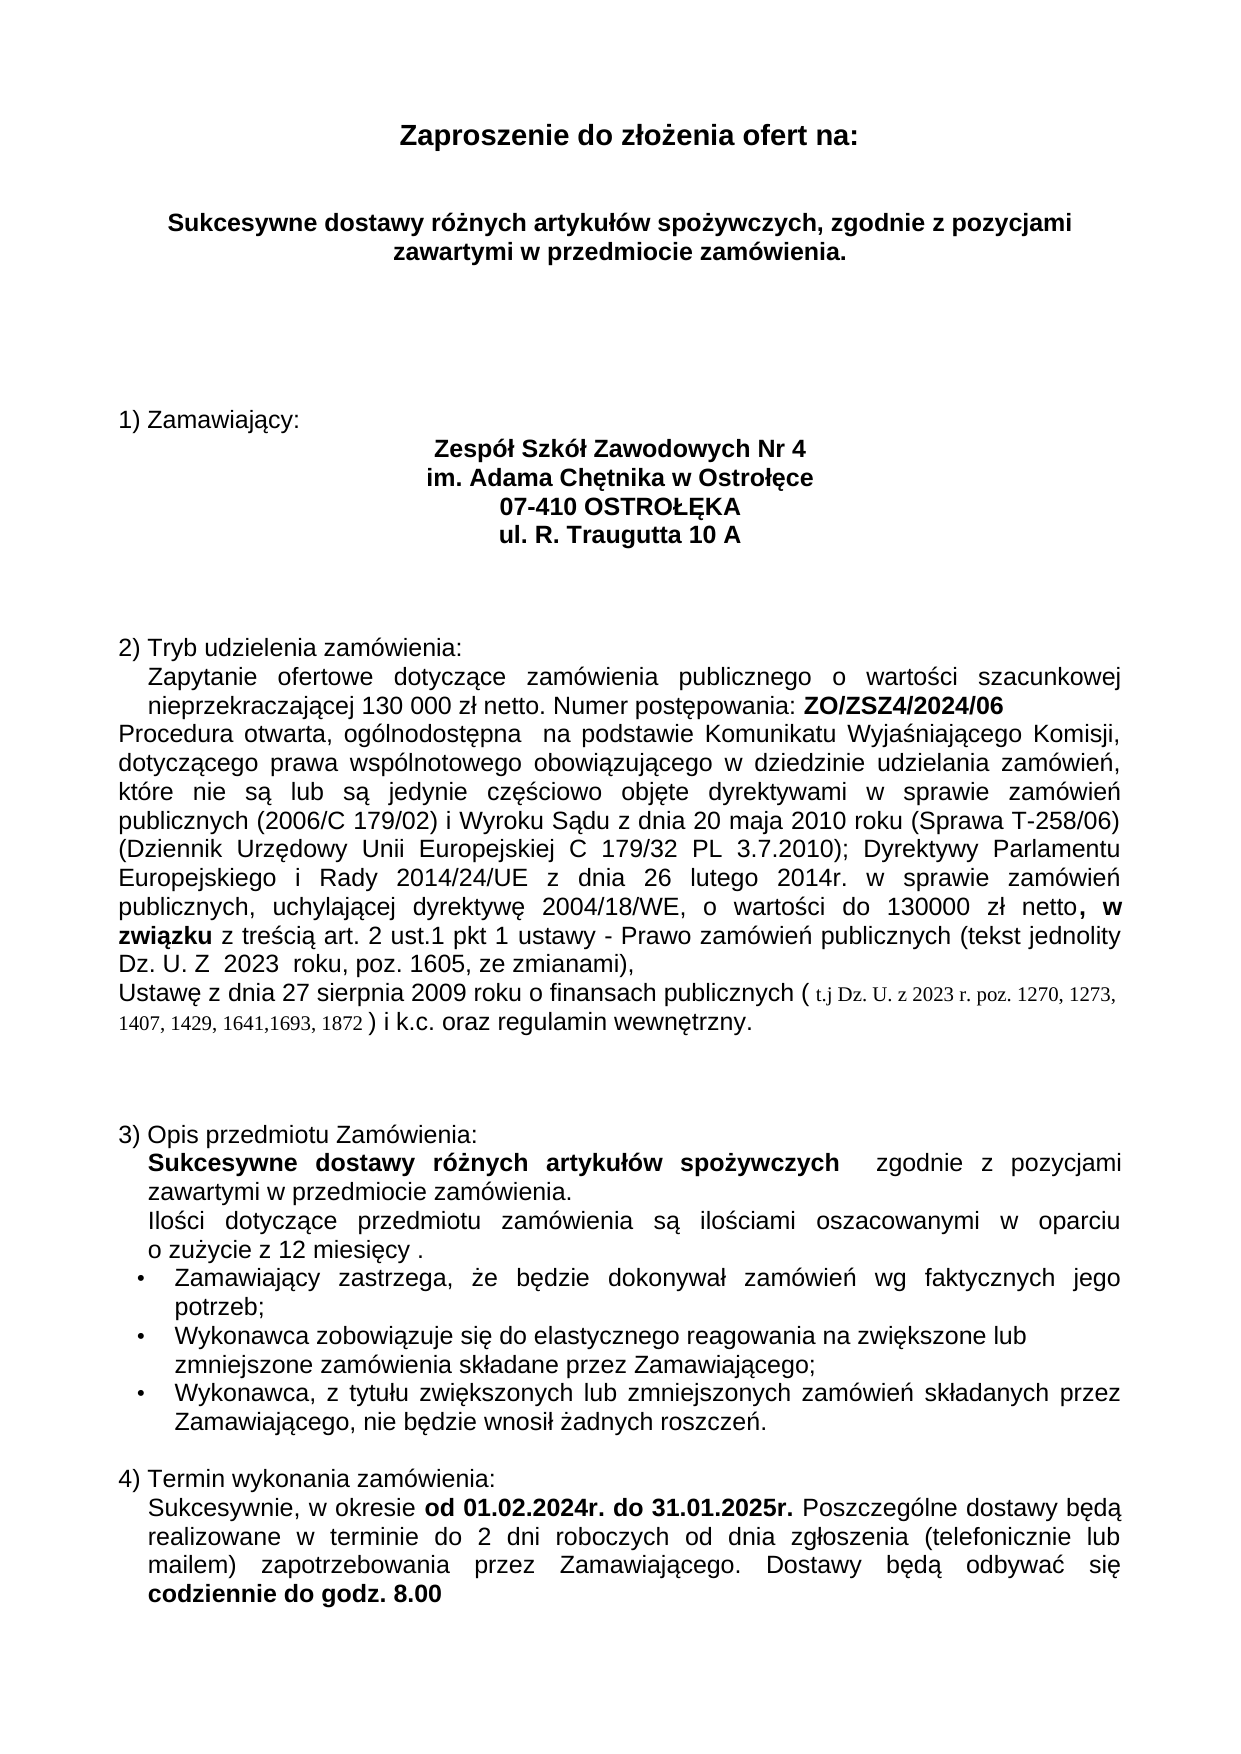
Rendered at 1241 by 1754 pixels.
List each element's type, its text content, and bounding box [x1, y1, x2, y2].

text Sukcesywne dostawy różnych artykułów spożywczych, zgodnie z pozycjami zawartymi w przedmiocie zamówienia. [118, 208, 1122, 265]
text Zapytanie ofertowe dotyczące zamówienia publicznego o wartości szacunkowej nieprzekraczającej 130 000 zł netto. Numer postępowania: ZO/ZSZ4/2024/06 [148, 662, 1122, 719]
text 3) Opis przedmiotu Zamówienia: [118, 1120, 1122, 1148]
text 2) Tryb udzielenia zamówienia: [118, 633, 1122, 662]
text im. Adama Chętnika w Ostrołęce [118, 463, 1122, 492]
text Sukcesywne dostawy różnych artykułów spożywczych zgodnie z pozycjami zawartymi w przedmiocie zamówienia. [148, 1148, 1122, 1206]
text Sukcesywnie, w okresie od 01.02.2024r. do 31.01.2025r. Poszczególne dostawy będą realizowane w terminie do 2 dni roboczych od dnia zgłoszenia (telefonicznie lub mailem) zapotrzebowania przez Zamawiającego. Dostawy będą odbywać się codziennie do godz. 8.00 [148, 1493, 1122, 1608]
text Ustawę z dnia 27 sierpnia 2009 roku o finansach publicznych ( t.j Dz. U. z 2023 r. poz. 1270, 1273, [118, 978, 1122, 1007]
text Ilości dotyczące przedmiotu zamówienia są ilościami oszacowanymi w oparciu o zużycie z 12 miesięcy . [148, 1206, 1122, 1263]
text 1407, 1429, 1641,1693, 1872 ) i k.c. oraz regulamin wewnętrzny. [118, 1007, 1122, 1036]
text 07-410 OSTROŁĘKA [118, 492, 1122, 520]
text Zaproszenie do złożenia ofert na: [137, 118, 1122, 152]
text Procedura otwarta, ogólnodostępna na podstawie Komunikatu Wyjaśniającego Komisji, dotyczącego prawa wspólnotowego obowiązującego w dziedzinie udzielania zamówień, które nie są lub są jedynie częściowo objęte dyrektywami w sprawie zamówień publicznych (2006/C 179/02) i Wyroku Sądu z dnia 20 maja 2010 roku (Sprawa T-258/06)(Dziennik Urzędowy Unii Europejskiej C 179/32 PL 3.7.2010); Dyrektywy Parlamentu Europejskiego i Rady 2014/24/UE z dnia 26 lutego 2014r. w sprawie zamówień publicznych, uchylającej dyrektywę 2004/18/WE, o wartości do 130000 zł netto, w związku z treścią art. 2 ust.1 pkt 1 ustawy - Prawo zamówień publicznych (tekst jednolity Dz. U. Z 2023 roku, poz. 1605, ze zmianami), [118, 719, 1122, 978]
text 4) Termin wykonania zamówienia: [118, 1464, 1122, 1493]
text ul. R. Traugutta 10 A [118, 520, 1122, 549]
list Wykonawca zobowiązuje się do elastycznego reagowania na zwiększone lub zmniejszone zamówienia składane przez Zamawiającego; [137, 1321, 1122, 1378]
text Zespół Szkół Zawodowych Nr 4 [118, 434, 1122, 463]
list Wykonawca, z tytułu zwiększonych lub zmniejszonych zamówień składanych przez Zamawiającego, nie będzie wnosił żadnych roszczeń. [137, 1378, 1122, 1436]
list Zamawiający zastrzega, że będzie dokonywał zamówień wg faktycznych jego potrzeb; [137, 1263, 1122, 1321]
text 1) Zamawiający: [118, 405, 1122, 434]
